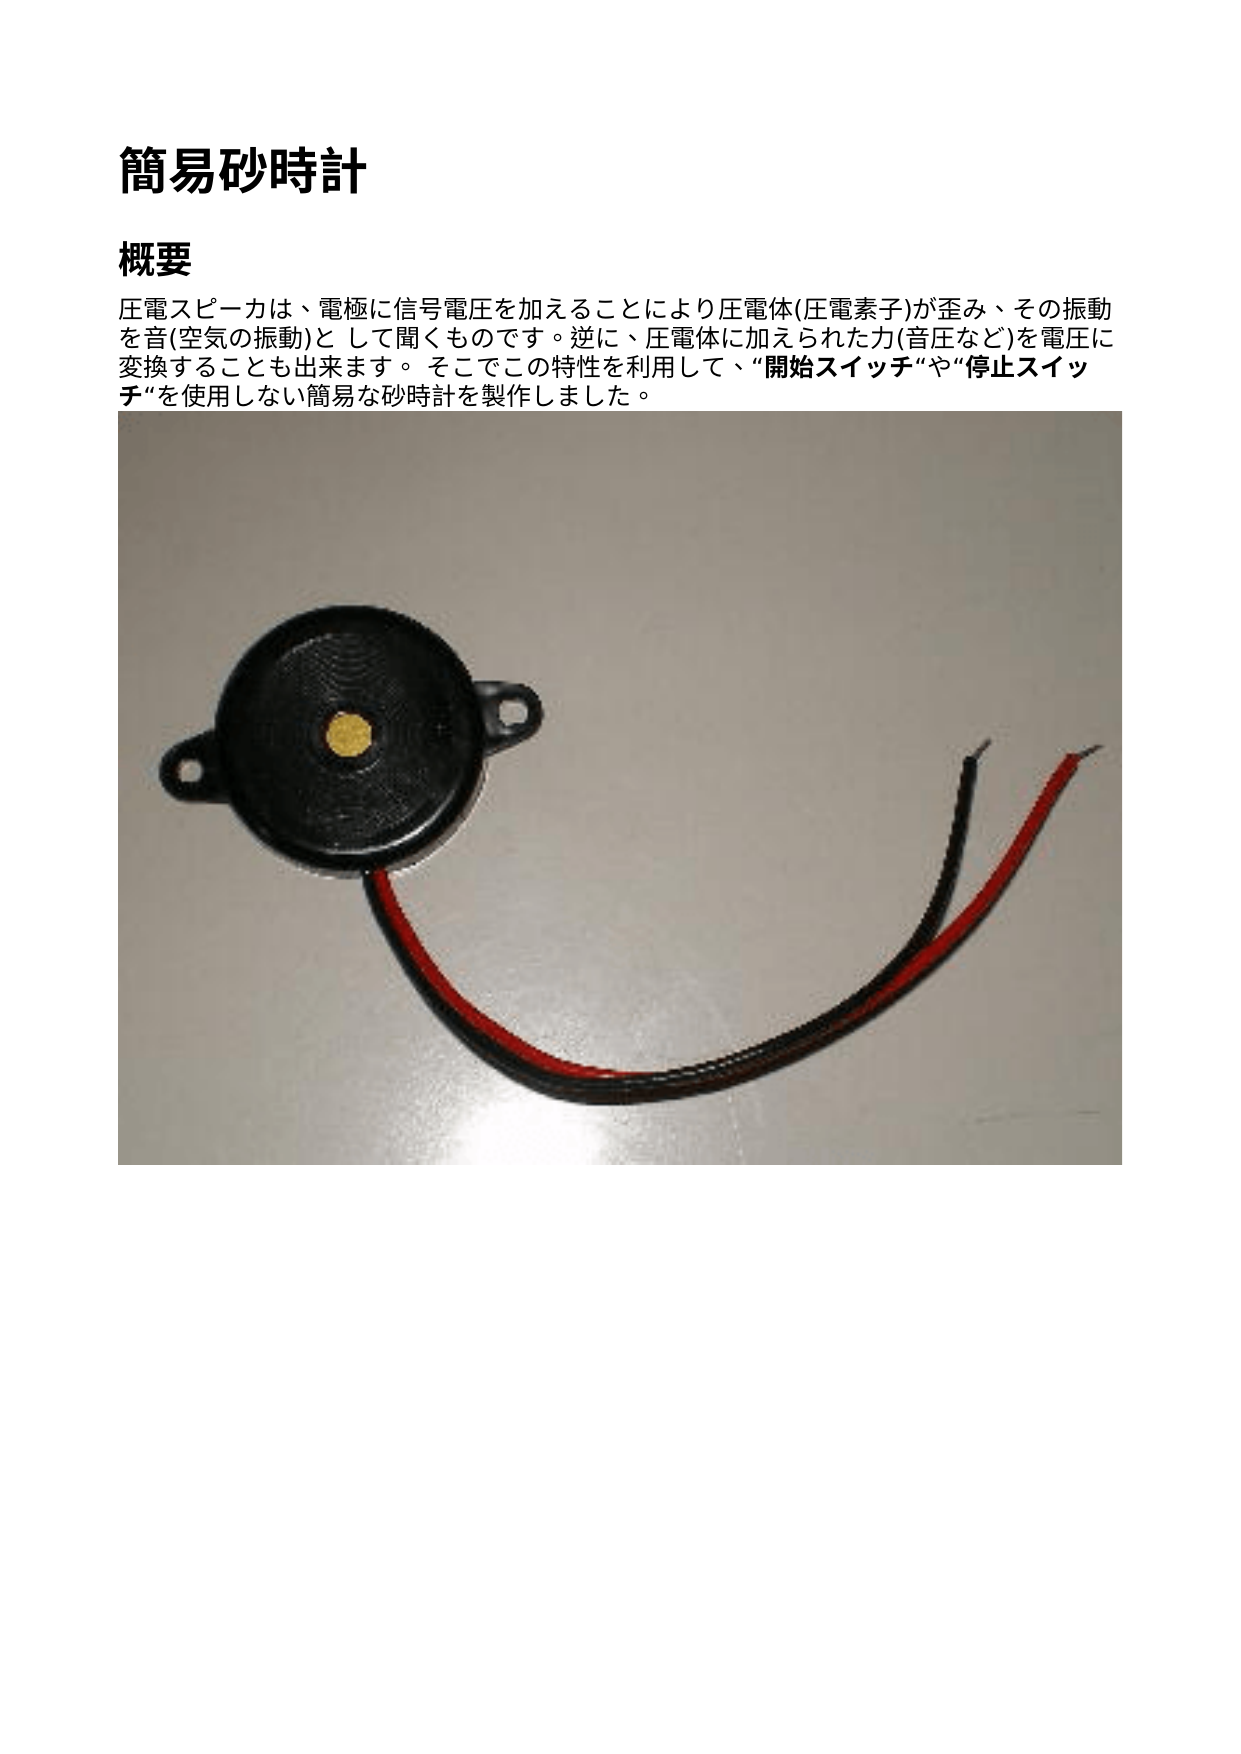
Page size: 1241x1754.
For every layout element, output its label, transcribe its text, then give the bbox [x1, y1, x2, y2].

subtitle 簡易砂時計 [118, 143, 1122, 201]
subtitle 概要 [118, 239, 1122, 282]
picture [118, 411, 1123, 1165]
text 圧電スピーカは、電極に信号電圧を加えることにより圧電体(圧電素子)が歪み、その振動を音(空気の振動)と して聞くものです。逆に、圧電体に加えられた力(音圧など)を電圧に変換することも出来ます。 そこでこの特性を利用して、“開始スイッチ“や“停止スイッチ“を使用しない簡易な砂時計を製作しました。 [118, 295, 1122, 411]
